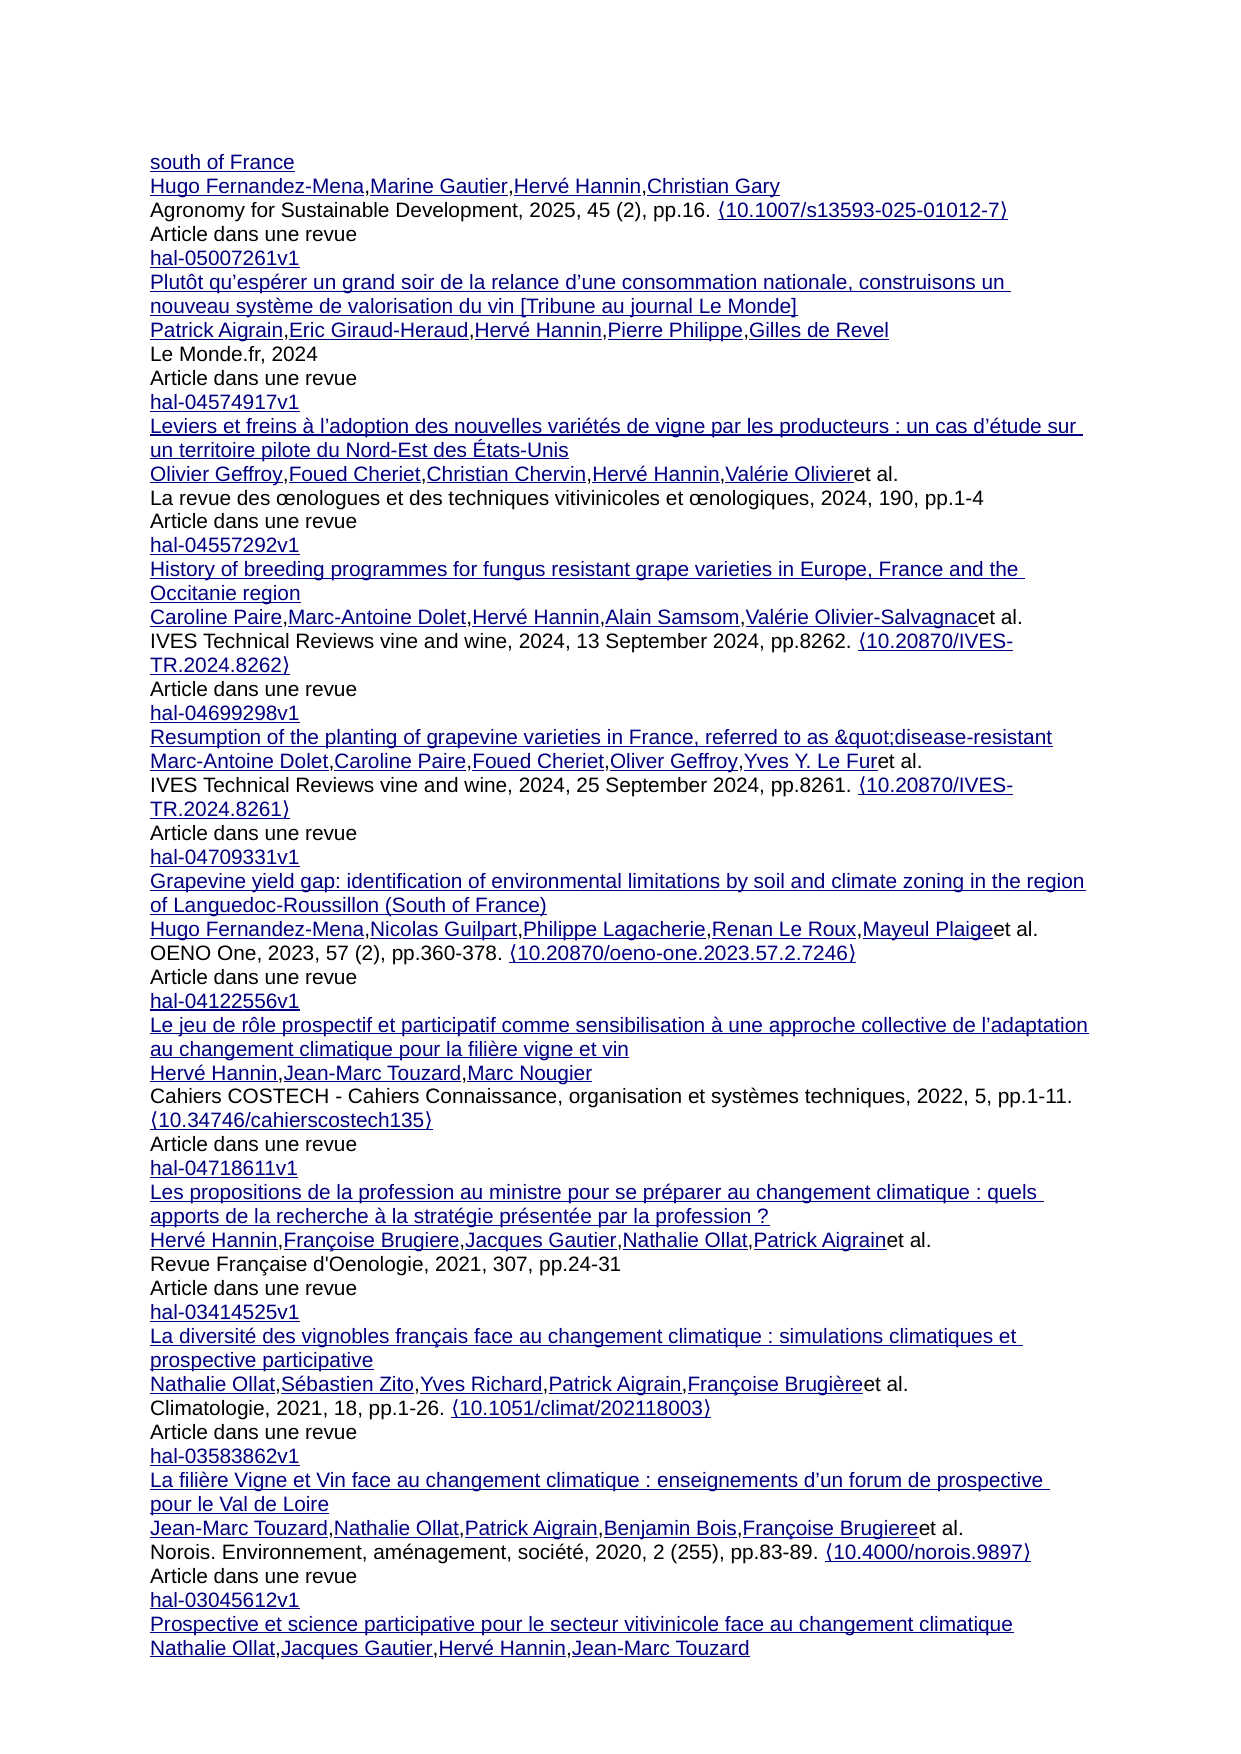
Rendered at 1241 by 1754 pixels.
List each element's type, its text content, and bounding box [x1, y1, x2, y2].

table_cell History of breeding programmes for fungus resistant grape varieties in Europe, France and the Occitanie region Caroline Paire,Marc-Antoine Dolet,Hervé Hannin,Alain Samsom,Valérie Olivier-Salvagnacet al. IVES Technical Reviews vine and wine, 2024, 13 September 2024, pp.8262. ⟨10.20870/IVES-TR.2024.8262⟩ Article dans une revue hal-04699298v1 [150, 557, 1090, 725]
table_cell La diversité des vignobles français face au changement climatique : simulations climatiques et prospective participative Nathalie Ollat,Sébastien Zito,Yves Richard,Patrick Aigrain,Françoise Brugièreet al. Climatologie, 2021, 18, pp.1-26. ⟨10.1051/climat/202118003⟩ Article dans une revue hal-03583862v1 [150, 1324, 1090, 1468]
table_cell Le jeu de rôle prospectif et participatif comme sensibilisation à une approche collective de l’adaptation au changement climatique pour la filière vigne et vin Hervé Hannin,Jean-Marc Touzard,Marc Nougier Cahiers COSTECH - Cahiers Connaissance, organisation et systèmes techniques, 2022, 5, pp.1-11. ⟨10.34746/cahierscostech135⟩ Article dans une revue hal-04718611v1 [150, 1013, 1090, 1180]
table_cell Les propositions de la profession au ministre pour se préparer au changement climatique : quels apports de la recherche à la stratégie présentée par la profession ? Hervé Hannin,Françoise Brugiere,Jacques Gautier,Nathalie Ollat,Patrick Aigrainet al. Revue Française d'Oenologie, 2021, 307, pp.24-31 Article dans une revue hal-03414525v1 [150, 1180, 1090, 1324]
table_cell Grapevine yield gap: identification of environmental limitations by soil and climate zoning in the region of Languedoc-Roussillon (South of France) Hugo Fernandez-Mena,Nicolas Guilpart,Philippe Lagacherie,Renan Le Roux,Mayeul Plaigeet al. OENO One, 2023, 57 (2), pp.360-378. ⟨10.20870/oeno-one.2023.57.2.7246⟩ Article dans une revue hal-04122556v1 [150, 869, 1090, 1012]
table_cell Prospective et science participative pour le secteur vitivinicole face au changement climatique Nathalie Ollat,Jacques Gautier,Hervé Hannin,Jean-Marc Touzard [150, 1611, 1090, 1659]
table_cell La filière Vigne et Vin face au changement climatique : enseignements d’un forum de prospective pour le Val de Loire Jean-Marc Touzard,Nathalie Ollat,Patrick Aigrain,Benjamin Bois,Françoise Brugiereet al. Norois. Environnement, aménagement, société, 2020, 2 (255), pp.83-89. ⟨10.4000/norois.9897⟩ Article dans une revue hal-03045612v1 [150, 1468, 1090, 1611]
table_cell Resumption of the planting of grapevine varieties in France, referred to as &quot;disease-resistant Marc-Antoine Dolet,Caroline Paire,Foued Cheriet,Oliver Geffroy,Yves Y. Le Furet al. IVES Technical Reviews vine and wine, 2024, 25 September 2024, pp.8261. ⟨10.20870/IVES-TR.2024.8261⟩ Article dans une revue hal-04709331v1 [150, 725, 1090, 869]
table_cell Leviers et freins à l’adoption des nouvelles variétés de vigne par les producteurs : un cas d’étude sur un territoire pilote du Nord-Est des États-Unis Olivier Geffroy,Foued Cheriet,Christian Chervin,Hervé Hannin,Valérie Olivieret al. La revue des œnologues et des techniques vitivinicoles et œnologiques, 2024, 190, pp.1-4 Article dans une revue hal-04557292v1 [150, 414, 1090, 557]
table_cell Plutôt qu’espérer un grand soir de la relance d’une consommation nationale, construisons un nouveau système de valorisation du vin [Tribune au journal Le Monde] Patrick Aigrain,Eric Giraud-Heraud,Hervé Hannin,Pierre Philippe,Gilles de Revel Le Monde.fr, 2024 Article dans une revue hal-04574917v1 [150, 270, 1090, 413]
table_cell south of France Hugo Fernandez-Mena,Marine Gautier,Hervé Hannin,Christian Gary Agronomy for Sustainable Development, 2025, 45 (2), pp.16. ⟨10.1007/s13593-025-01012-7⟩ Article dans une revue hal-05007261v1 [150, 150, 1090, 270]
